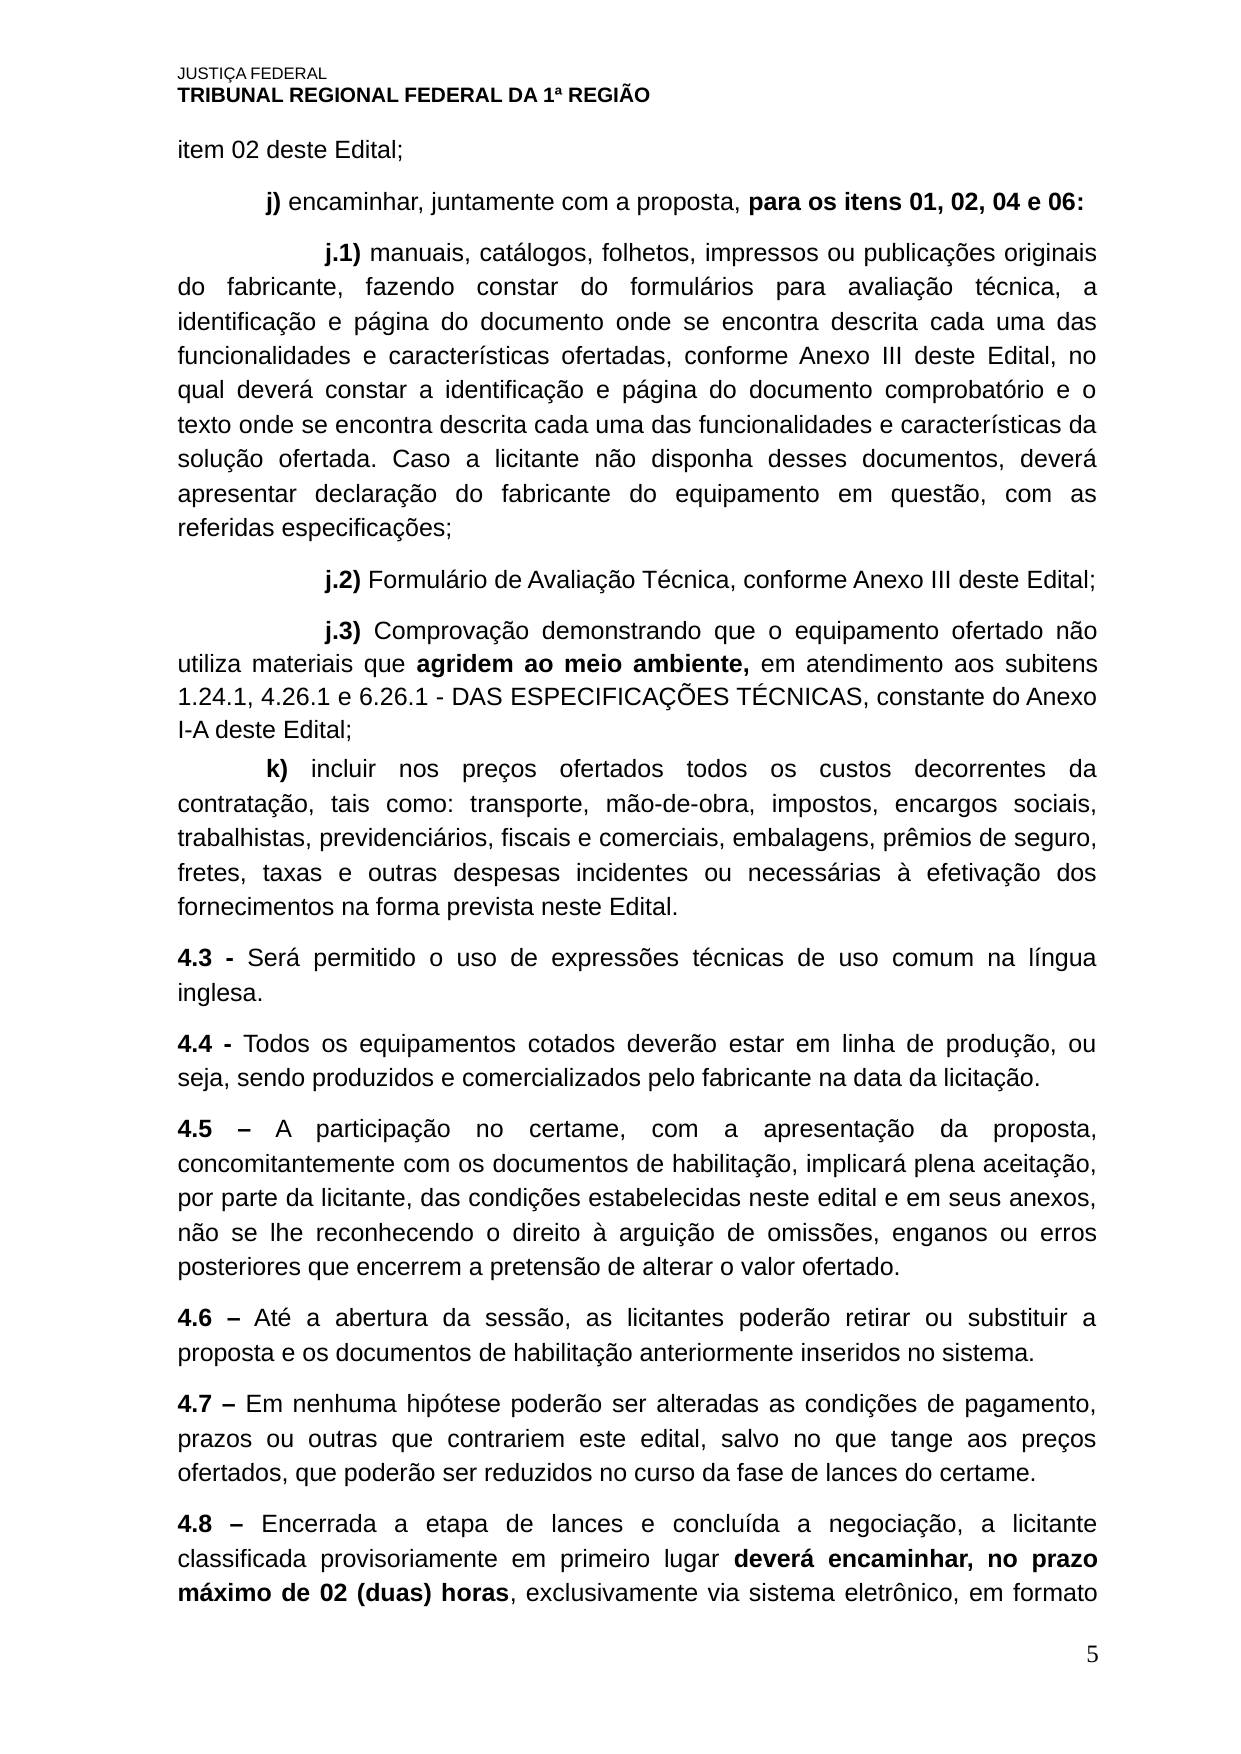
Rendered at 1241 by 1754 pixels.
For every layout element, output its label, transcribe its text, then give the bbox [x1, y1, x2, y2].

text 4.4 - Todos os equipamentos cotados deverão estar em linha de produção, ou seja, sendo produzidos e comercializados pelo fabricante na data da licitação. [177, 1029, 1098, 1092]
subtitle j.1) manuais, catálogos, folhetos, impressos ou publicações originais do fabricante, fazendo constar do formulários para avaliação técnica, a identificação e página do documento onde se encontra descrita cada uma das funcionalidades e características ofertadas, conforme Anexo III deste Edital, no qual deverá constar a identificação e página do documento comprobatório e o texto onde se encontra descrita cada uma das funcionalidades e características da solução ofertada. Caso a licitante não disponha desses documentos, deverá apresentar declaração do fabricante do equipamento em questão, com as referidas especificações; [177, 238, 1098, 542]
text 4.8 – Encerrada a etapa de lances e concluída a negociação, a licitante classificada provisoriamente em primeiro lugar deverá encaminhar, no prazo máximo de 02 (duas) horas, exclusivamente via sistema eletrônico, em formato [177, 1509, 1098, 1607]
text 4.6 – Até a abertura da sessão, as licitantes poderão retirar ou substituir a proposta e os documentos de habilitação anteriormente inseridos no sistema. [177, 1303, 1098, 1367]
list k) incluir nos preços ofertados todos os custos decorrentes da contratação, tais como: transporte, mão-de-obra, impostos, encargos sociais, trabalhistas, previdenciários, fiscais e comerciais, embalagens, prêmios de seguro, fretes, taxas e outras despesas incidentes ou necessárias à efetivação dos fornecimentos na forma prevista neste Edital. [177, 754, 1098, 921]
subtitle j.2) Formulário de Avaliação Técnica, conforme Anexo III deste Edital; [177, 564, 1098, 593]
text 4.7 – Em nenhuma hipótese poderão ser alteradas as condições de pagamento, prazos ou outras que contrariem este edital, salvo no que tange aos preços ofertados, que poderão ser reduzidos no curso da fase de lances do certame. [177, 1389, 1098, 1487]
text 4.5 – A participação no certame, com a apresentação da proposta, concomitantemente com os documentos de habilitação, implicará plena aceitação, por parte da licitante, das condições estabelecidas neste edital e em seus anexos, não se lhe reconhecendo o direito à arguição de omissões, enganos ou erros posteriores que encerrem a pretensão de alterar o valor ofertado. [177, 1114, 1098, 1281]
subtitle j) encaminhar, juntamente com a proposta, para os itens 01, 02, 04 e 06: [177, 186, 1098, 215]
text item 02 deste Edital; [177, 135, 1098, 164]
subtitle j.3) Comprovação demonstrando que o equipamento ofertado não utiliza materiais que agridem ao meio ambiente, em atendimento aos subitens 1.24.1, 4.26.1 e 6.26.1 - DAS ESPECIFICAÇÕES TÉCNICAS, constante do Anexo I-A deste Edital; [177, 616, 1098, 743]
text 4.3 - Será permitido o uso de expressões técnicas de uso comum na língua inglesa. [177, 943, 1098, 1006]
